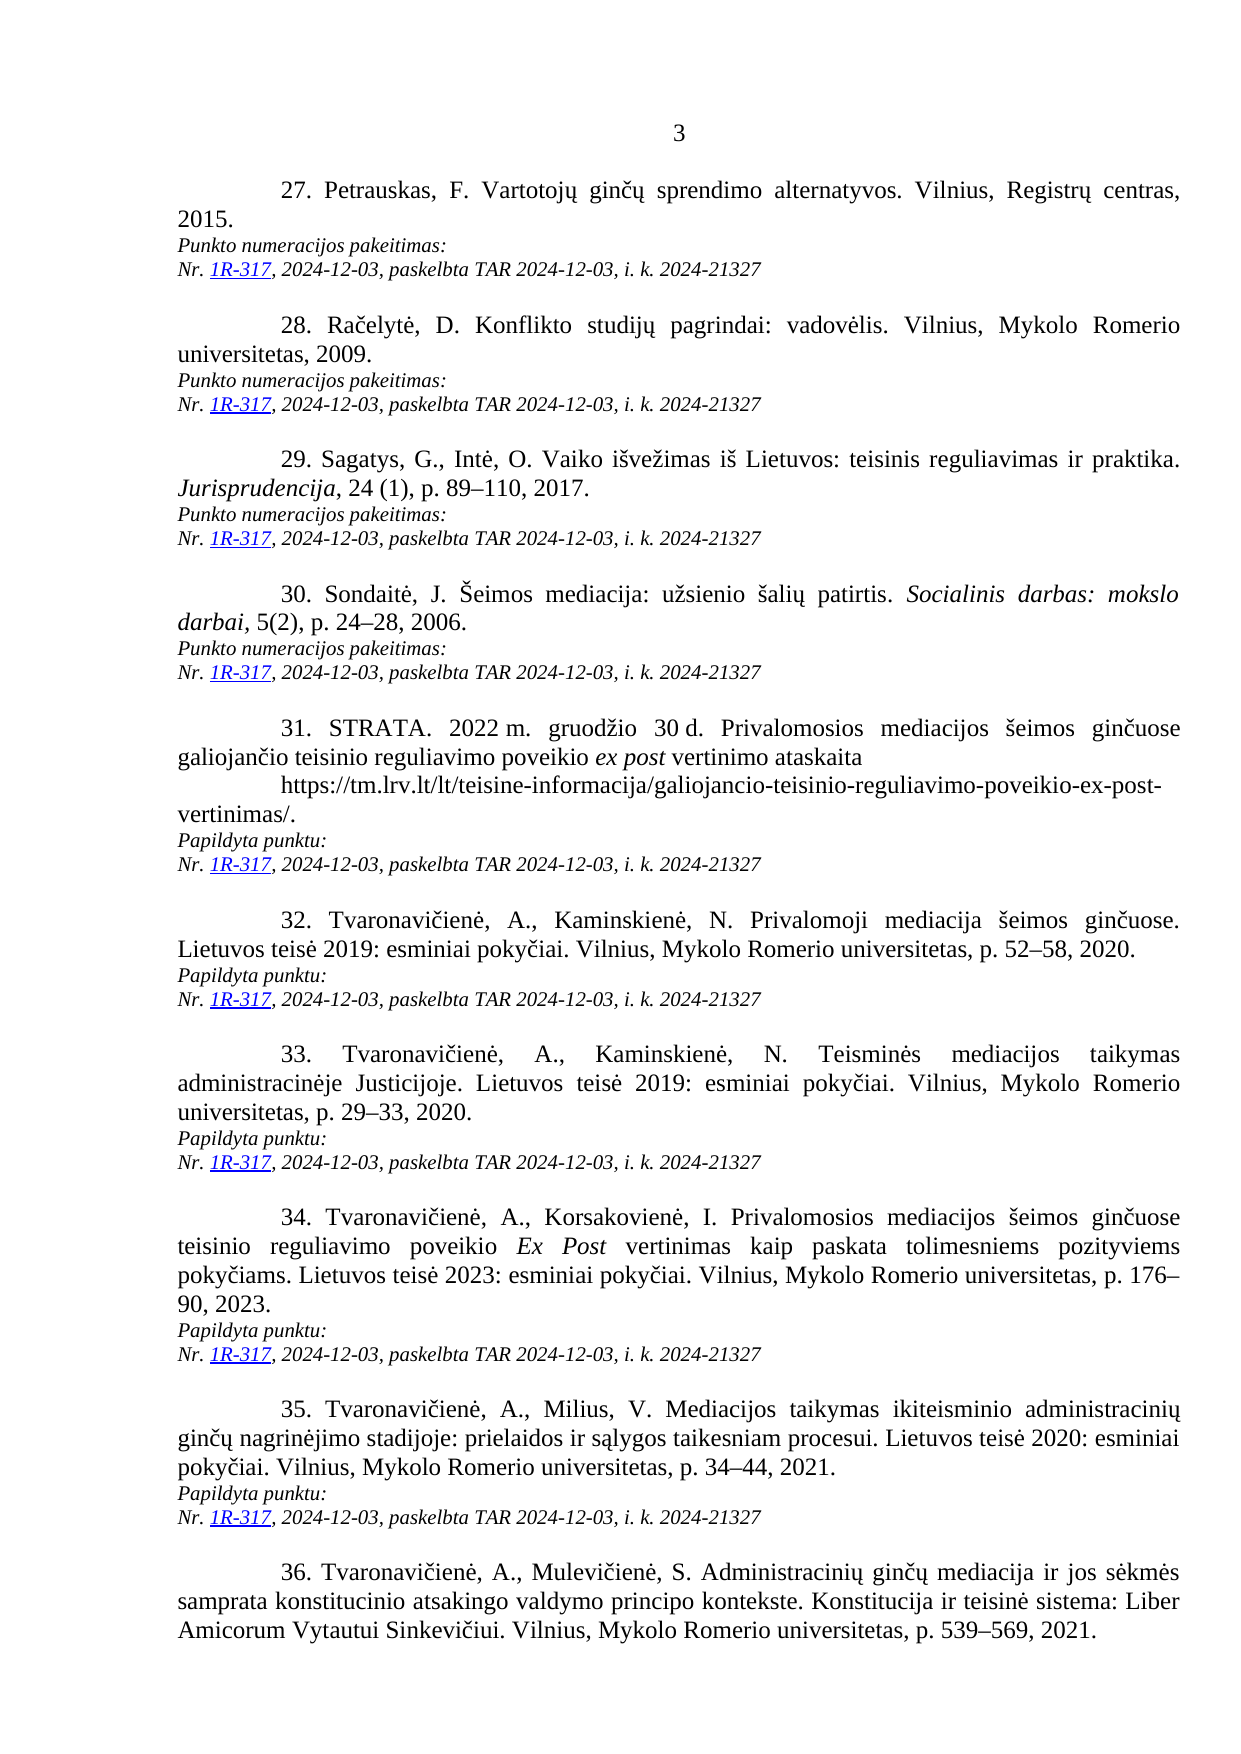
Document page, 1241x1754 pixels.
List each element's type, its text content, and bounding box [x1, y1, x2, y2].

text Punkto numeracijos pakeitimas: [177, 233, 1181, 257]
text 31. STRATA. 2022 m. gruodžio 30 d. Privalomosios mediacijos šeimos ginčuose galiojančio teisinio reguliavimo poveikio ex post vertinimo ataskaita [177, 713, 1181, 771]
text 33. Tvaronavičienė, A., Kaminskienė, N. Teisminės mediacijos taikymas administracinėje Justicijoje. Lietuvos teisė 2019: esminiai pokyčiai. Vilnius, Mykolo Romerio universitetas, p. 29–33, 2020. [177, 1039, 1181, 1126]
text 34. Tvaronavičienė, A., Korsakovienė, I. Privalomosios mediacijos šeimos ginčuose teisinio reguliavimo poveikio Ex Post vertinimas kaip paskata tolimesniems pozityviems pokyčiams. Lietuvos teisė 2023: esminiai pokyčiai. Vilnius, Mykolo Romerio universitetas, p. 176–90, 2023. [177, 1202, 1181, 1317]
text Papildyta punktu: [177, 1317, 1181, 1342]
text Papildyta punktu: [177, 1126, 1181, 1150]
text Nr. 1R-317, 2024-12-03, paskelbta TAR 2024-12-03, i. k. 2024-21327 [177, 1505, 1181, 1529]
text Nr. 1R-317, 2024-12-03, paskelbta TAR 2024-12-03, i. k. 2024-21327 [177, 526, 1181, 550]
text Nr. 1R-317, 2024-12-03, paskelbta TAR 2024-12-03, i. k. 2024-21327 [177, 392, 1181, 416]
text 35. Tvaronavičienė, A., Milius, V. Mediacijos taikymas ikiteisminio administracinių ginčų nagrinėjimo stadijoje: prielaidos ir sąlygos taikesniam procesui. Lietuvos teisė 2020: esminiai pokyčiai. Vilnius, Mykolo Romerio universitetas, p. 34–44, 2021. [177, 1394, 1181, 1481]
text Punkto numeracijos pakeitimas: [177, 502, 1181, 526]
text Nr. 1R-317, 2024-12-03, paskelbta TAR 2024-12-03, i. k. 2024-21327 [177, 1342, 1181, 1366]
text 29. Sagatys, G., Intė, O. Vaiko išvežimas iš Lietuvos: teisinis reguliavimas ir praktika. Jurisprudencija, 24 (1), p. 89–110, 2017. [177, 444, 1181, 502]
text Nr. 1R-317, 2024-12-03, paskelbta TAR 2024-12-03, i. k. 2024-21327 [177, 987, 1181, 1011]
text Nr. 1R-317, 2024-12-03, paskelbta TAR 2024-12-03, i. k. 2024-21327 [177, 852, 1181, 876]
text Papildyta punktu: [177, 828, 1181, 852]
text Nr. 1R-317, 2024-12-03, paskelbta TAR 2024-12-03, i. k. 2024-21327 [177, 1150, 1181, 1174]
text Nr. 1R-317, 2024-12-03, paskelbta TAR 2024-12-03, i. k. 2024-21327 [177, 257, 1181, 281]
text 32. Tvaronavičienė, A., Kaminskienė, N. Privalomoji mediacija šeimos ginčuose. Lietuvos teisė 2019: esminiai pokyčiai. Vilnius, Mykolo Romerio universitetas, p. 52–58, 2020. [177, 905, 1181, 962]
text 28. Račelytė, D. Konflikto studijų pagrindai: vadovėlis. Vilnius, Mykolo Romerio universitetas, 2009. [177, 310, 1181, 367]
text Punkto numeracijos pakeitimas: [177, 367, 1181, 392]
text 30. Sondaitė, J. Šeimos mediacija: užsienio šalių patirtis. Socialinis darbas: mokslo darbai, 5(2), p. 24–28, 2006. [177, 579, 1181, 636]
text Papildyta punktu: [177, 962, 1181, 987]
text https://tm.lrv.lt/lt/teisine-informacija/galiojancio-teisinio-reguliavimo-poveikio-ex-post-vertinimas/. [177, 771, 1181, 828]
text Nr. 1R-317, 2024-12-03, paskelbta TAR 2024-12-03, i. k. 2024-21327 [177, 660, 1181, 684]
text Punkto numeracijos pakeitimas: [177, 636, 1181, 660]
text Papildyta punktu: [177, 1481, 1181, 1505]
text 27. Petrauskas, F. Vartotojų ginčų sprendimo alternatyvos. Vilnius, Registrų centras, 2015. [177, 176, 1181, 233]
text 36. Tvaronavičienė, A., Mulevičienė, S. Administracinių ginčų mediacija ir jos sėkmės samprata konstitucinio atsakingo valdymo principo kontekste. Konstitucija ir teisinė sistema: Liber Amicorum Vytautui Sinkevičiui. Vilnius, Mykolo Romerio universitetas, p. 539–569, 2021. [177, 1557, 1181, 1644]
